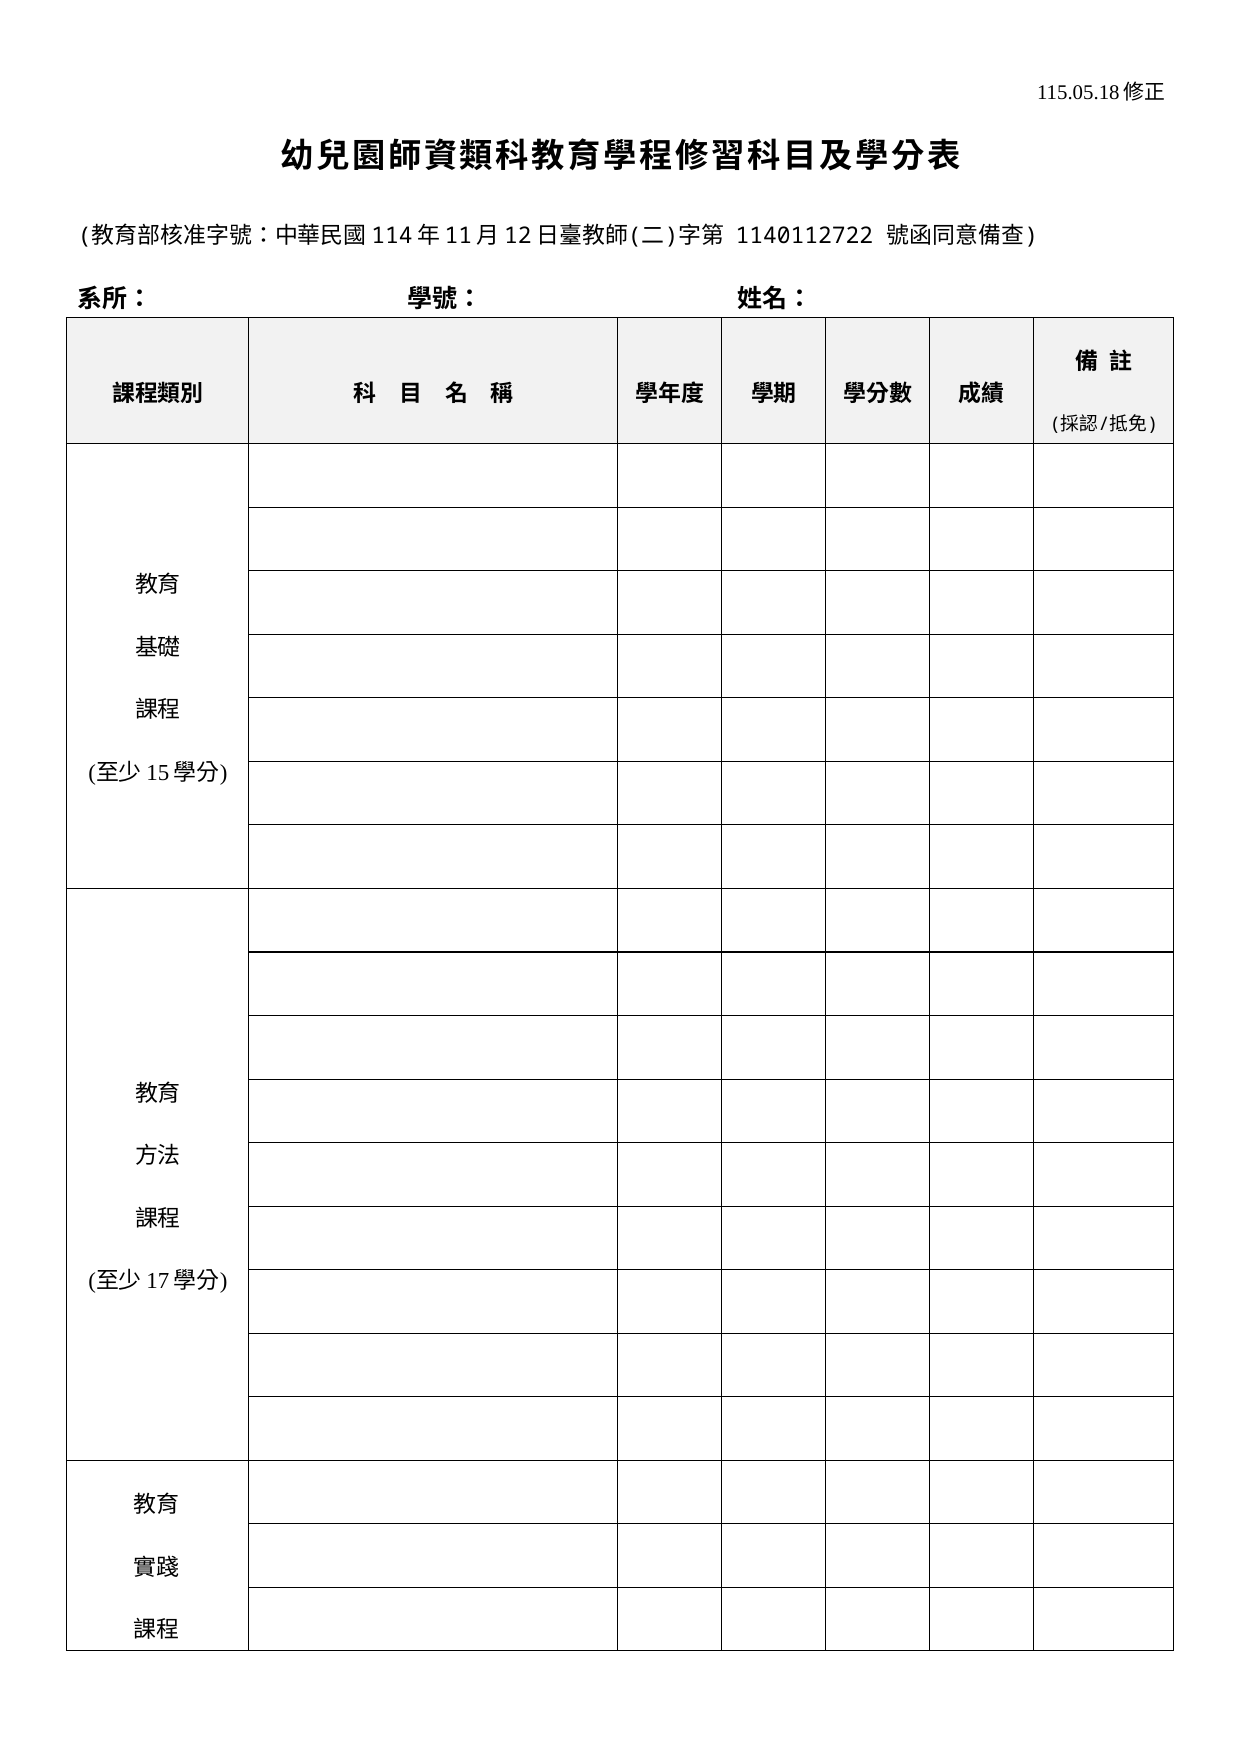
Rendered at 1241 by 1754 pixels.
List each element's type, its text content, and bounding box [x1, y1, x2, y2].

table_cell [930, 1016, 1033, 1078]
table_cell [930, 571, 1033, 634]
table_cell [930, 889, 1033, 951]
table_cell [722, 1524, 825, 1587]
table_cell [826, 1207, 929, 1269]
table_cell [249, 953, 617, 1015]
table_cell [826, 762, 929, 824]
table_cell [618, 889, 721, 951]
table_cell 姓名： [726, 255, 1174, 317]
table_cell [618, 571, 721, 634]
table_cell [930, 1461, 1033, 1523]
table_cell [722, 1588, 825, 1650]
table_cell 學分數 [826, 318, 929, 443]
table_cell [618, 1397, 721, 1460]
table_cell [826, 1143, 929, 1206]
table_cell 教育 基礎 課程 (至少15學分) [67, 444, 248, 888]
table_cell [826, 508, 929, 570]
table_cell [618, 1080, 721, 1142]
table_cell 學號： [396, 255, 726, 317]
table_cell 系所： [66, 255, 396, 317]
table_cell 學年度 [618, 318, 721, 443]
table_cell 科 目 名 稱 [249, 318, 617, 443]
table_cell [722, 1270, 825, 1333]
table_cell 學期 [722, 318, 825, 443]
table_cell [722, 1080, 825, 1142]
table_cell 教育 實踐 課程 [67, 1461, 248, 1650]
table_cell [930, 1334, 1033, 1396]
table_cell [722, 953, 825, 1015]
table_cell [930, 1588, 1033, 1650]
table_cell [618, 1270, 721, 1333]
table_cell [618, 1207, 721, 1269]
table_cell [1034, 1334, 1173, 1396]
table_cell [618, 825, 721, 888]
table_cell [249, 635, 617, 697]
table_cell [826, 953, 929, 1015]
table_cell [618, 1461, 721, 1523]
table_cell [249, 825, 617, 888]
table_cell [722, 1143, 825, 1206]
table_cell [1034, 1524, 1173, 1587]
table_cell [826, 1397, 929, 1460]
table_cell [249, 444, 617, 507]
table_cell [1034, 889, 1173, 951]
table_cell [1034, 698, 1173, 761]
table_cell [249, 1016, 617, 1078]
table_cell [826, 825, 929, 888]
table_cell [930, 1524, 1033, 1587]
table_cell [826, 1588, 929, 1650]
table_cell [1034, 953, 1173, 1015]
table_cell [249, 1207, 617, 1269]
table_cell [249, 889, 617, 951]
table_cell 備 註 (採認/抵免) [1034, 318, 1173, 443]
table_cell [826, 1080, 929, 1142]
table_cell [1034, 1143, 1173, 1206]
table_cell [722, 508, 825, 570]
table_cell [722, 825, 825, 888]
table_cell [1034, 1207, 1173, 1269]
table_header (教育部核准字號：中華民國114年11月12日臺教師(二)字第 1140112722 號函同意備查) [66, 192, 1174, 254]
table_cell [722, 635, 825, 697]
table_cell [826, 444, 929, 507]
table_cell [826, 635, 929, 697]
table_cell [930, 698, 1033, 761]
table_cell [722, 1334, 825, 1396]
table_cell [249, 1461, 617, 1523]
table_cell [618, 1588, 721, 1650]
table_cell [930, 1080, 1033, 1142]
table_cell [826, 1334, 929, 1396]
table_cell [722, 1207, 825, 1269]
table_cell [826, 698, 929, 761]
table_cell [249, 1080, 617, 1142]
table_cell [618, 444, 721, 507]
table_cell [930, 1207, 1033, 1269]
table_cell [722, 1397, 825, 1460]
table_cell [618, 953, 721, 1015]
table_cell [1034, 1397, 1173, 1460]
table_cell [722, 571, 825, 634]
table_cell [930, 1397, 1033, 1460]
table_cell [618, 1524, 721, 1587]
table_cell [249, 571, 617, 634]
table_cell 成績 [930, 318, 1033, 443]
table_cell [930, 825, 1033, 888]
table_cell [249, 762, 617, 824]
table_cell [618, 1334, 721, 1396]
table_cell [722, 889, 825, 951]
table_cell [722, 1016, 825, 1078]
table_cell [722, 762, 825, 824]
table_cell [930, 1270, 1033, 1333]
table_cell [1034, 1588, 1173, 1650]
table_cell [249, 1270, 617, 1333]
table_cell [930, 508, 1033, 570]
table_cell [249, 1397, 617, 1460]
table_cell [930, 635, 1033, 697]
table_cell [249, 1143, 617, 1206]
table_cell [249, 1524, 617, 1587]
table_cell [618, 762, 721, 824]
table_cell [249, 1588, 617, 1650]
table_cell [1034, 508, 1173, 570]
table_cell [1034, 825, 1173, 888]
table_cell [1034, 635, 1173, 697]
table_cell [826, 1016, 929, 1078]
table_cell [826, 1461, 929, 1523]
table_cell [249, 508, 617, 570]
table_cell [1034, 444, 1173, 507]
table_cell [1034, 762, 1173, 824]
table_cell [618, 1143, 721, 1206]
table_cell [930, 1143, 1033, 1206]
table_cell [1034, 1461, 1173, 1523]
table_cell [249, 1334, 617, 1396]
table_cell [249, 698, 617, 761]
text 幼兒園師資類科教育學程修習科目及學分表 [75, 111, 1165, 173]
table_cell [826, 1270, 929, 1333]
table_cell [930, 953, 1033, 1015]
table_cell [618, 1016, 721, 1078]
table_cell [618, 698, 721, 761]
table_cell [618, 508, 721, 570]
table_cell 課程類別 [67, 318, 248, 443]
table_cell [722, 698, 825, 761]
table_cell 教育 方法 課程 (至少17學分) [67, 889, 248, 1460]
table_cell [722, 1461, 825, 1523]
table_cell [1034, 1080, 1173, 1142]
table_cell [1034, 1270, 1173, 1333]
table_cell [1034, 1016, 1173, 1078]
table_cell [826, 889, 929, 951]
table_cell [618, 635, 721, 697]
table_cell [930, 444, 1033, 507]
table_cell [826, 1524, 929, 1587]
table_cell [826, 571, 929, 634]
table_cell [930, 762, 1033, 824]
table_cell [1034, 571, 1173, 634]
table_cell [722, 444, 825, 507]
